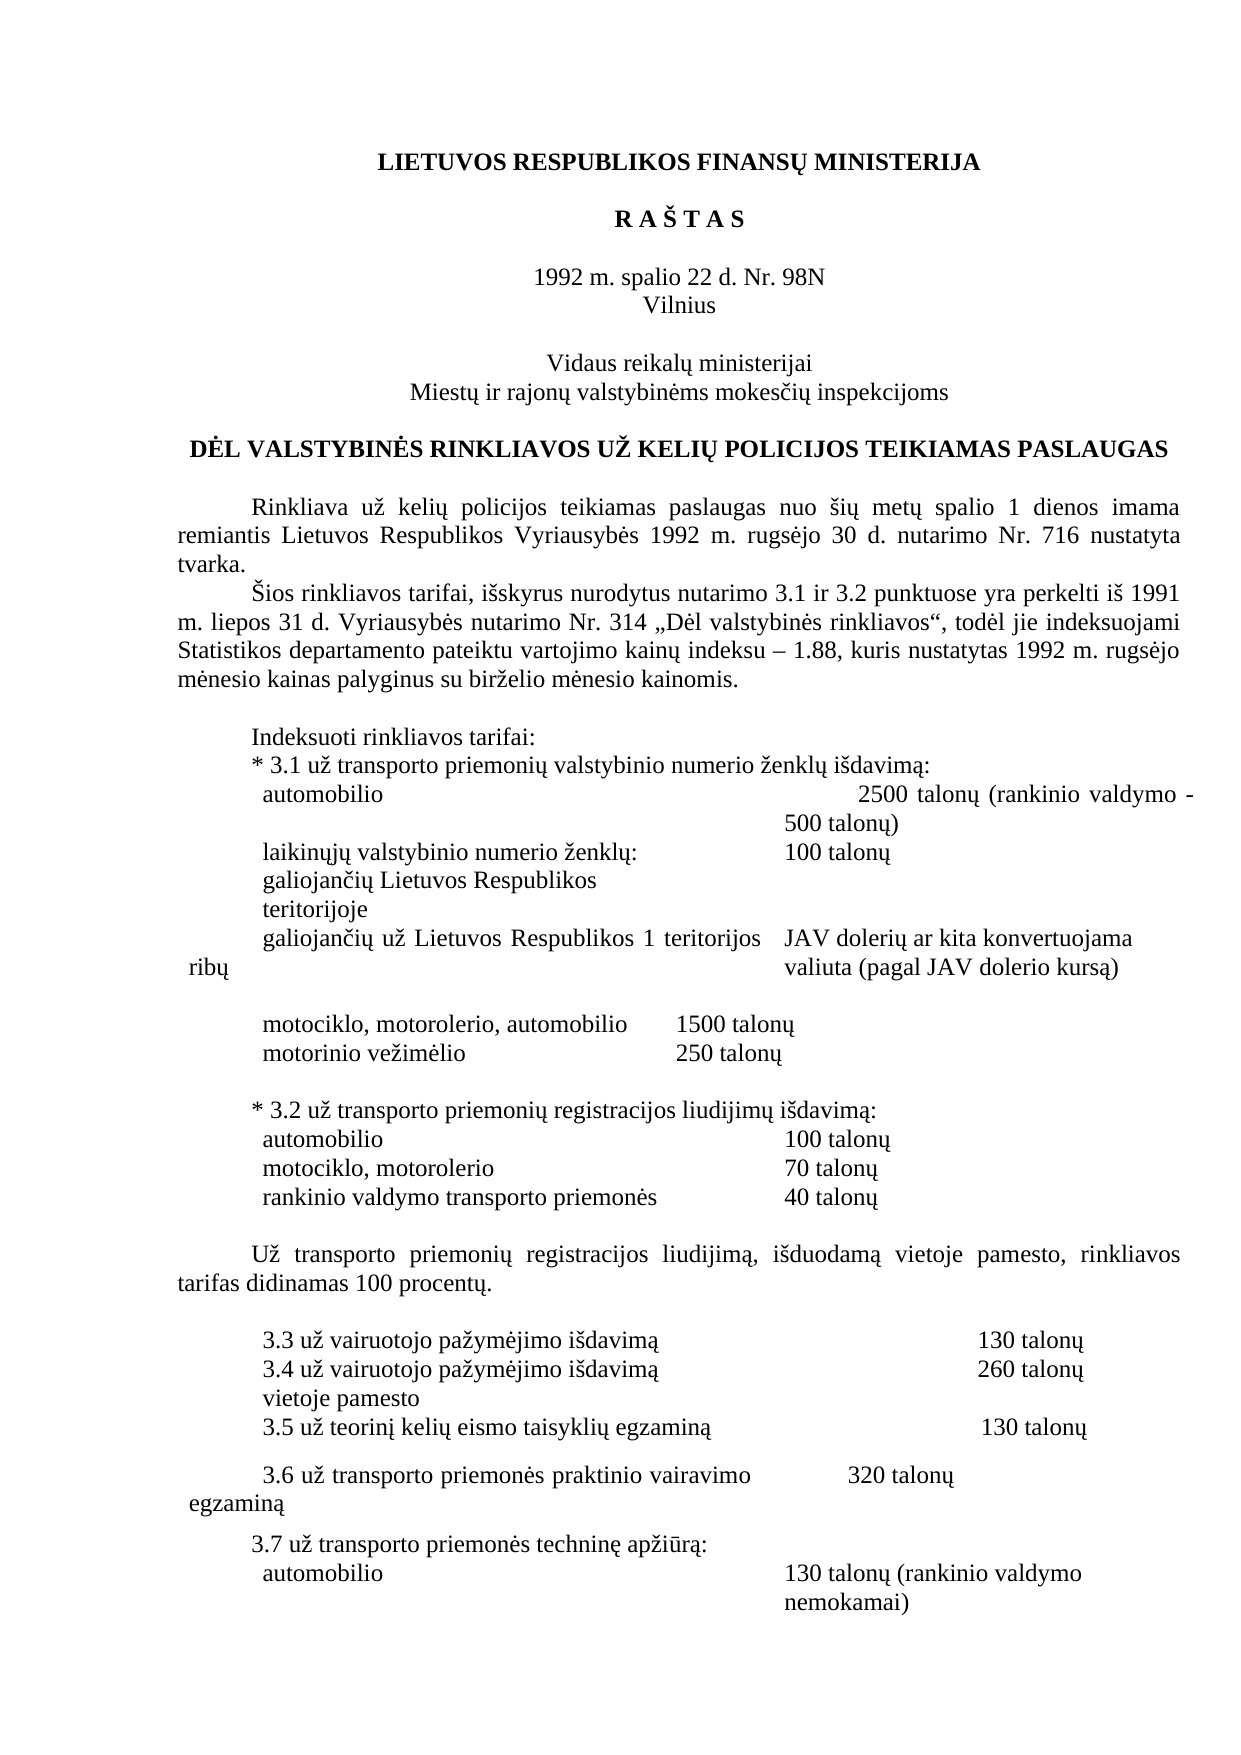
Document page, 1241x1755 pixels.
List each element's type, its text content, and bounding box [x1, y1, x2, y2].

table_cell galiojančių už Lietuvos Respublikos 1 teritorijos ribų [177, 923, 773, 1009]
text 3.7 už transporto priemonės techninę apžiūrą: [177, 1529, 1181, 1558]
table_cell 3.5 už teorinį kelių eismo taisyklių egzaminą [177, 1412, 969, 1460]
table_header automobilio [177, 1558, 773, 1616]
table_header 130 talonų (rankinio valdymo nemokamai) [773, 1558, 1179, 1616]
text * 3.1 už transporto priemonių valstybinio numerio ženklų išdavimą: [177, 751, 1181, 779]
table_cell 250 talonų [664, 1038, 1206, 1067]
table_cell JAV dolerių ar kita konvertuojama valiuta (pagal JAV dolerio kursą) [773, 923, 1206, 1009]
text * 3.2 už transporto priemonių registracijos liudijimų išdavimą: [177, 1096, 1181, 1124]
table_cell 260 talonų [966, 1354, 1181, 1412]
table_cell rankinio valdymo transporto priemonės [177, 1182, 773, 1211]
text Vilnius [177, 291, 1181, 319]
table_cell motorinio vežimėlio [177, 1038, 664, 1067]
table_header 130 talonų [966, 1326, 1181, 1354]
table_cell 130 talonų [969, 1412, 1181, 1460]
text DĖL VALSTYBINĖS RINKLIAVOS UŽ KELIŲ POLICIJOS TEIKIAMAS PASLAUGAS [177, 434, 1181, 463]
table_cell 3.6 už transporto priemonės praktinio vairavimo egzaminą [177, 1460, 763, 1529]
text 1992 m. spalio 22 d. Nr. 98N [177, 262, 1181, 291]
table_cell 320 talonų [763, 1460, 1159, 1529]
text Indeksuoti rinkliavos tarifai: [177, 722, 1181, 751]
text Rinkliava už kelių policijos teikiamas paslaugas nuo šių metų spalio 1 dienos imama remiantis Lietuvos Respublikos Vyriausybės 1992 m. rugsėjo 30 d. nutarimo Nr. 716 nustatyta tvarka. [177, 492, 1181, 578]
text Vidaus reikalų ministerijai [177, 348, 1181, 377]
table_cell motociklo, motorolerio, automobilio [177, 1009, 664, 1038]
text R A Š T A S [177, 204, 1181, 233]
table_header [1179, 1558, 1204, 1616]
text LIETUVOS RESPUBLIKOS FINANSŲ MINISTERIJA [177, 147, 1181, 176]
table_cell motociklo, motorolerio [177, 1153, 773, 1182]
table_cell laikinųjų valstybinio numerio ženklų: galiojančių Lietuvos Respublikos teritorijoje [177, 837, 773, 923]
table_header 2500 talonų (rankinio valdymo - 500 talonų) [773, 779, 1206, 837]
text Miestų ir rajonų valstybinėms mokesčių inspekcijoms [177, 377, 1181, 406]
table_cell 70 talonų [773, 1153, 1181, 1182]
table_header automobilio [177, 1124, 773, 1153]
table_header 100 talonų [773, 1124, 1181, 1153]
table_cell 100 talonų [773, 837, 1206, 923]
text Šios rinkliavos tarifai, išskyrus nurodytus nutarimo 3.1 ir 3.2 punktuose yra perkelti iš 1991 m. liepos 31 d. Vyriausybės nutarimo Nr. 314 „Dėl valstybinės rinkliavos“, todėl jie indeksuojami Statistikos departamento pateiktu vartojimo kainų indeksu – 1.88, kuris nustatytas 1992 m. rugsėjo mėnesio kainas palyginus su birželio mėnesio kainomis. [177, 578, 1181, 693]
table_cell 3.4 už vairuotojo pažymėjimo išdavimą vietoje pamesto [177, 1354, 966, 1412]
table_cell 1500 talonų [664, 1009, 1206, 1038]
table_cell [1159, 1460, 1181, 1529]
table_cell 40 talonų [773, 1182, 1181, 1211]
table_header 3.3 už vairuotojo pažymėjimo išdavimą [177, 1326, 966, 1354]
table_header automobilio [177, 779, 773, 837]
text Už transporto priemonių registracijos liudijimą, išduodamą vietoje pamesto, rinkliavos tarifas didinamas 100 procentų. [177, 1239, 1181, 1297]
